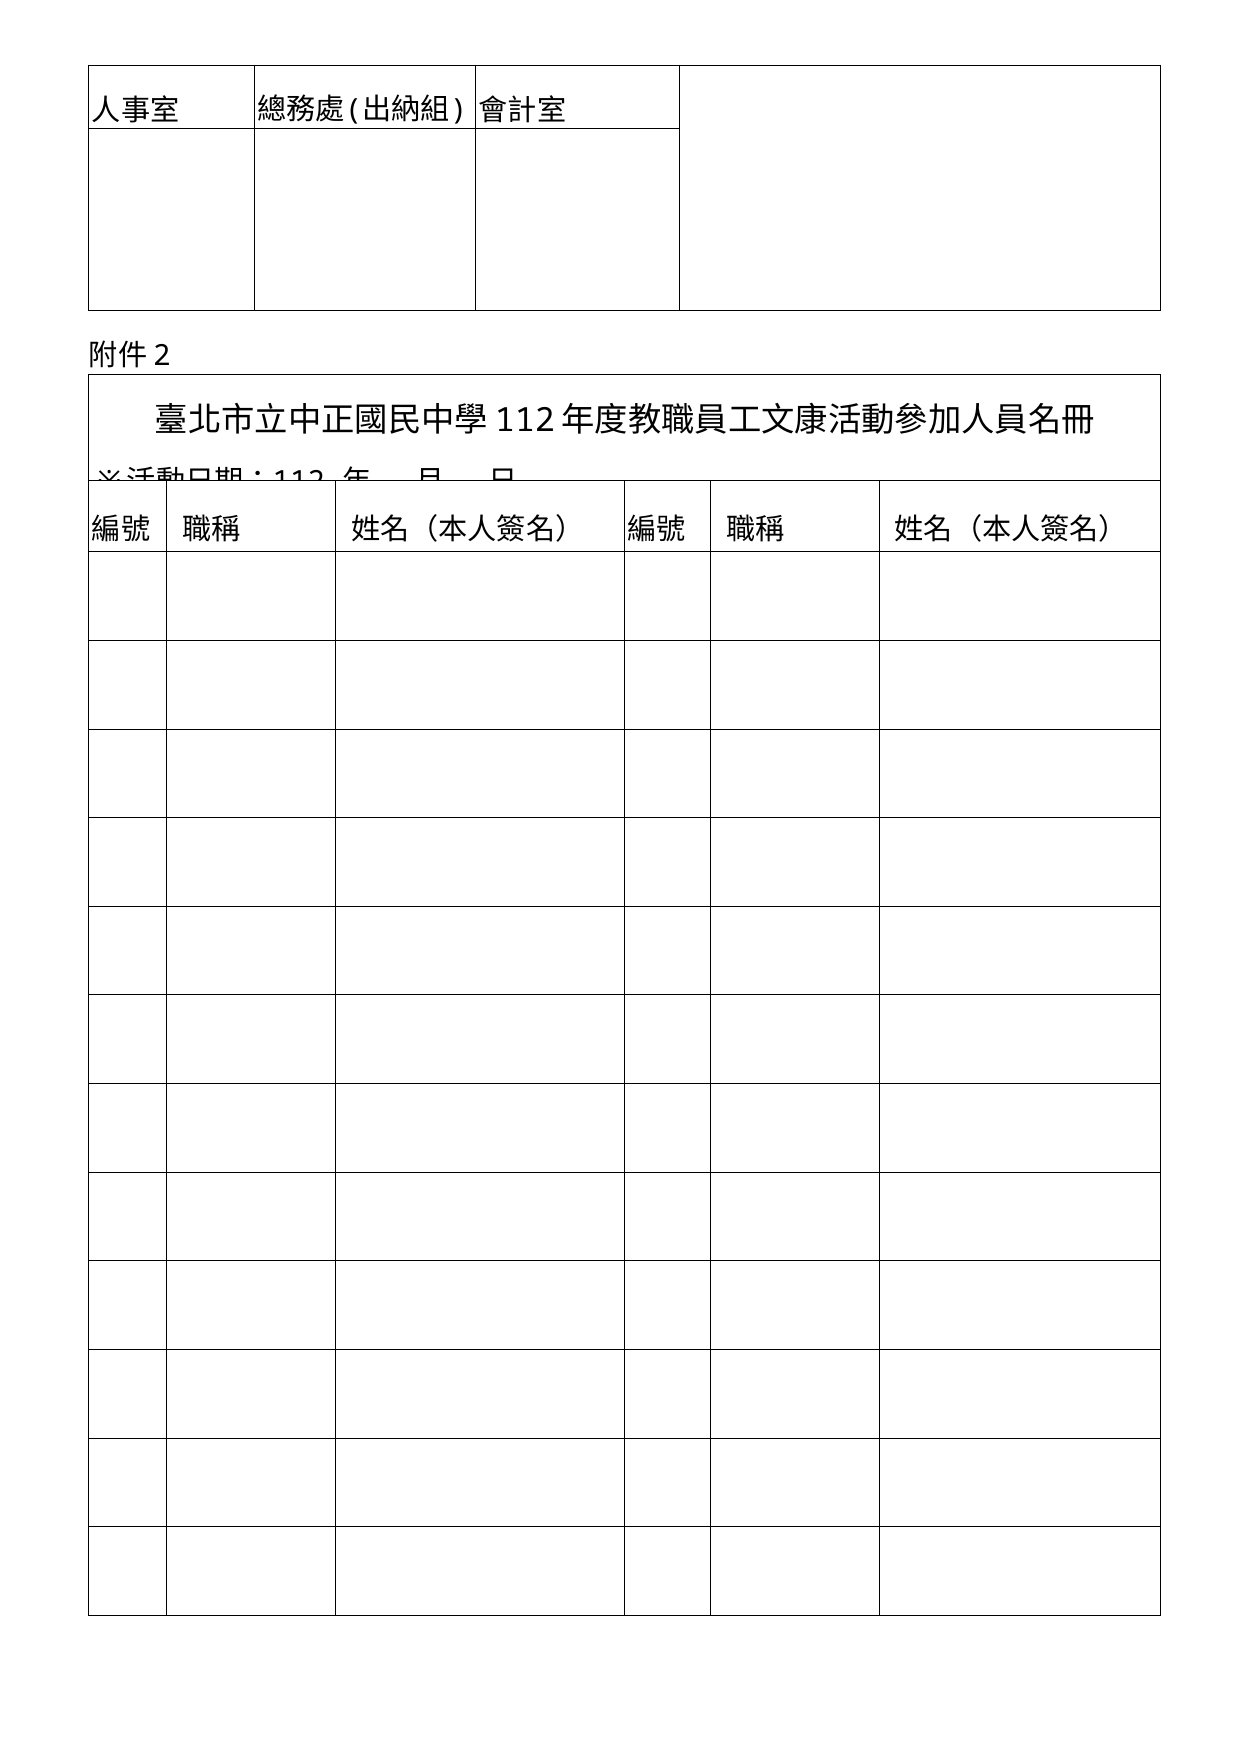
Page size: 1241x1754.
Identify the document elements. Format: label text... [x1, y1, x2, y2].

table_cell [711, 552, 879, 640]
table_cell [167, 1350, 335, 1438]
table_cell [336, 1261, 624, 1349]
table_cell [89, 1439, 166, 1526]
table_cell [880, 1173, 1160, 1260]
table_cell [625, 552, 710, 640]
table_cell [89, 641, 166, 728]
table_cell [336, 1084, 624, 1172]
table_cell [336, 552, 624, 640]
table_cell [167, 641, 335, 728]
table_cell [336, 730, 624, 817]
table_cell [336, 907, 624, 994]
table_cell [711, 1084, 879, 1172]
table_cell [625, 1084, 710, 1172]
text 附件2 [89, 311, 1152, 374]
table_cell [711, 730, 879, 817]
table_cell [880, 1439, 1160, 1526]
table_cell [880, 1084, 1160, 1172]
table_cell [167, 1084, 335, 1172]
table_cell 姓名（本人簽名） [336, 481, 624, 551]
table_cell [711, 907, 879, 994]
table_cell [336, 641, 624, 728]
table_cell [89, 1084, 166, 1172]
table_cell [680, 66, 1160, 310]
table_cell [336, 1173, 624, 1260]
table_cell [336, 1527, 624, 1615]
table_cell [711, 1527, 879, 1615]
table_cell [336, 818, 624, 906]
table_cell [711, 1350, 879, 1438]
table_cell [880, 1261, 1160, 1349]
table_cell [167, 818, 335, 906]
table_cell [625, 907, 710, 994]
table_cell [625, 1350, 710, 1438]
table_cell [880, 907, 1160, 994]
table_header 臺北市立中正國民中學112年度教職員工文康活動參加人員名冊 ※活動日期：112 年 月 日 [89, 375, 1160, 480]
table_cell [89, 995, 166, 1083]
table_cell [167, 907, 335, 994]
table_cell [167, 552, 335, 640]
table_cell [255, 129, 475, 310]
table_cell [89, 129, 254, 310]
table_cell [89, 1261, 166, 1349]
table_cell 總務處(出納組) [255, 66, 475, 128]
table_cell [711, 1439, 879, 1526]
table_cell 姓名（本人簽名） [880, 481, 1160, 551]
table_cell [336, 1439, 624, 1526]
table_cell [89, 907, 166, 994]
table_cell [167, 730, 335, 817]
table_cell [880, 995, 1160, 1083]
table_cell 職稱 [167, 481, 335, 551]
table_cell [167, 995, 335, 1083]
table_cell [89, 1173, 166, 1260]
table_cell [89, 1527, 166, 1615]
table_cell [711, 995, 879, 1083]
table_cell 會計室 [476, 66, 679, 128]
table_cell [167, 1439, 335, 1526]
table_cell [880, 818, 1160, 906]
table_cell [880, 730, 1160, 817]
table_cell [625, 1173, 710, 1260]
table_cell 職稱 [711, 481, 879, 551]
table_cell [167, 1527, 335, 1615]
table_cell [89, 552, 166, 640]
table_cell [89, 730, 166, 817]
table_cell 編號 [625, 481, 710, 551]
table_cell [880, 641, 1160, 728]
table_cell [89, 1350, 166, 1438]
table_cell [336, 995, 624, 1083]
table_cell [625, 641, 710, 728]
table_cell [625, 818, 710, 906]
table_cell 編號 [89, 481, 166, 551]
table_cell [625, 1261, 710, 1349]
table_cell [625, 1439, 710, 1526]
table_cell [880, 552, 1160, 640]
table_cell [711, 1173, 879, 1260]
table_cell [167, 1261, 335, 1349]
table_cell [711, 641, 879, 728]
table_cell [625, 995, 710, 1083]
table_cell [711, 818, 879, 906]
table_cell [625, 1527, 710, 1615]
table_cell [880, 1350, 1160, 1438]
table_cell [89, 818, 166, 906]
table_cell 人事室 [89, 66, 254, 128]
table_cell [711, 1261, 879, 1349]
table_cell [476, 129, 679, 310]
table_cell [880, 1527, 1160, 1615]
table_cell [625, 730, 710, 817]
table_cell [336, 1350, 624, 1438]
table_cell [167, 1173, 335, 1260]
